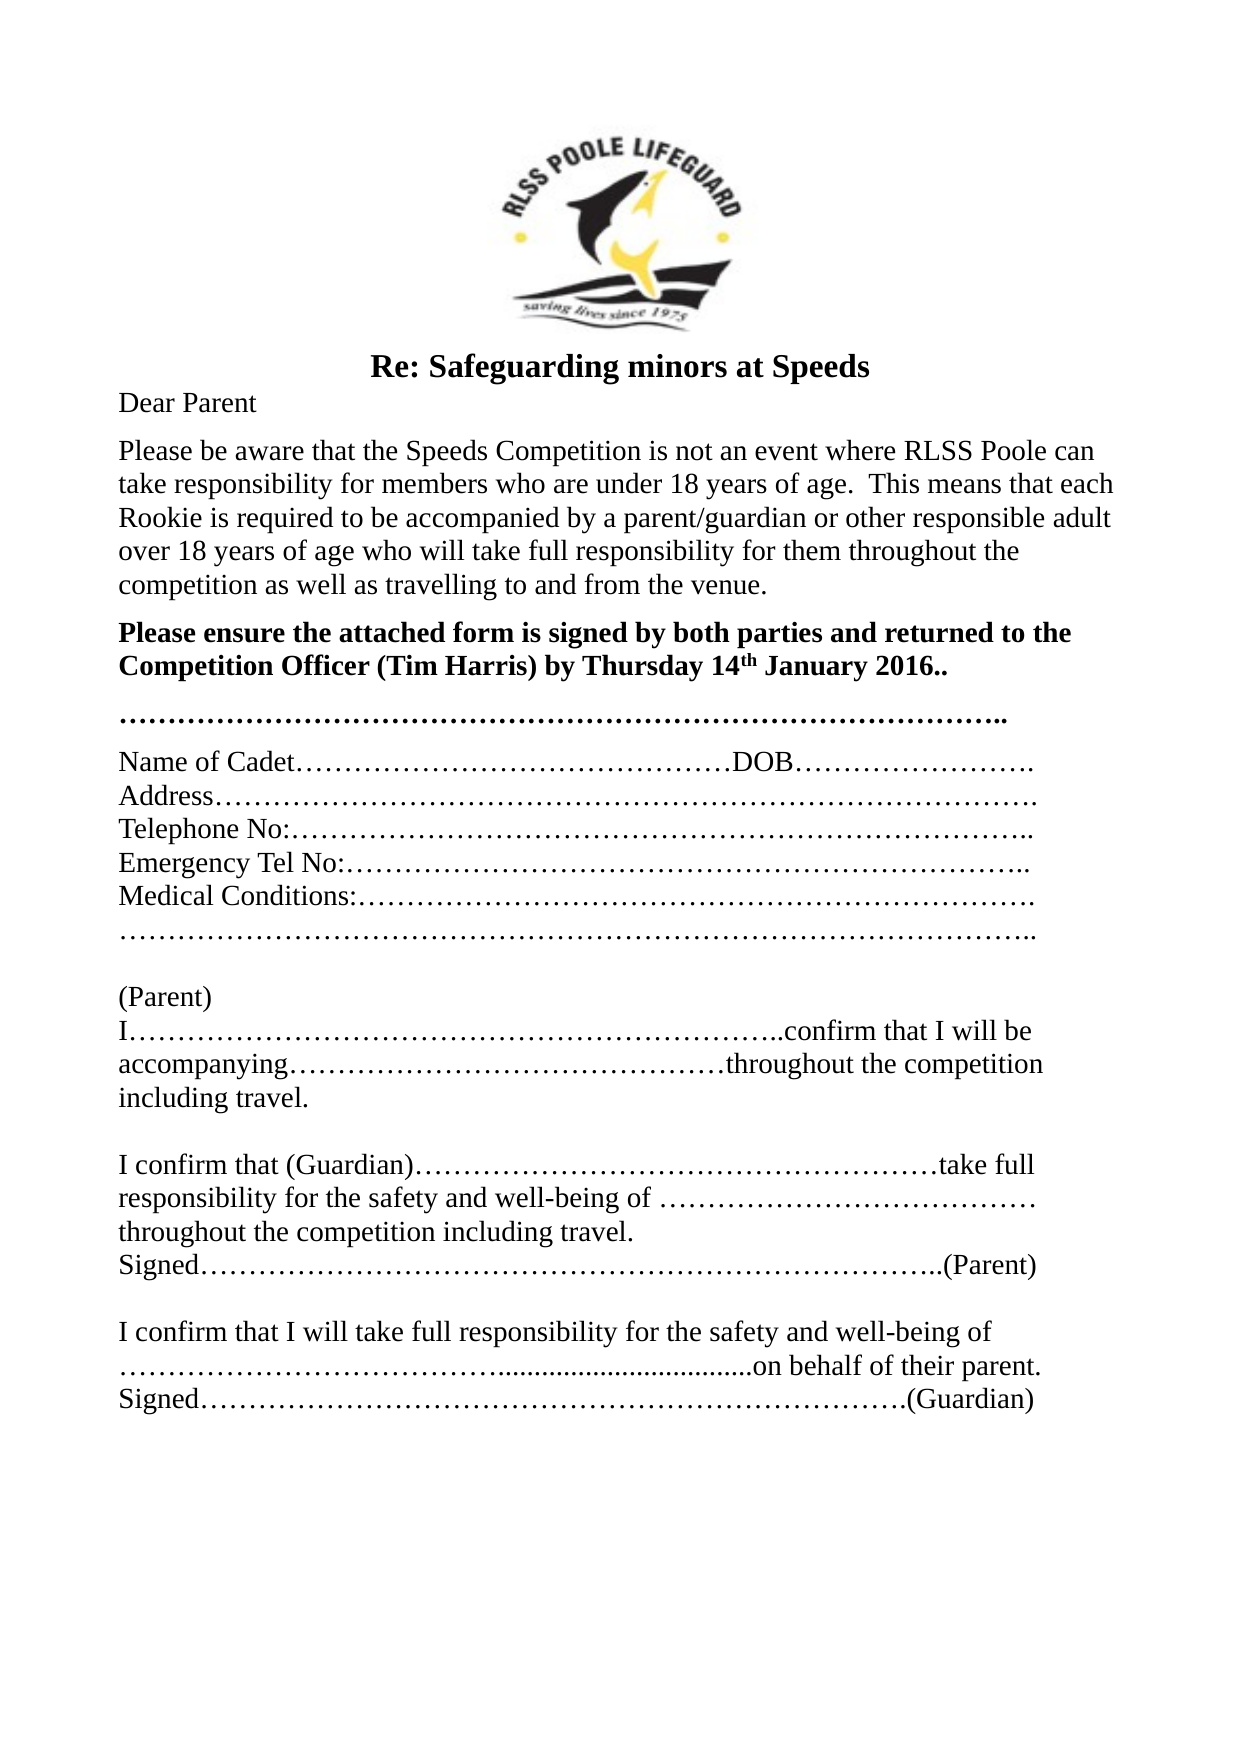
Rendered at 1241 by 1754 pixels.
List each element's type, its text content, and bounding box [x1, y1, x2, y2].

text ……………………………………………………………………………….. [118, 696, 1122, 730]
text (Parent) [118, 979, 1122, 1013]
text …………………………………...................................on behalf of their parent. [118, 1348, 1122, 1382]
text Name of Cadet………………………………………DOB……………………. [118, 744, 1122, 778]
text Signed…………………………………………………………………..(Parent) [118, 1247, 1122, 1281]
text Please be aware that the Speeds Competition is not an event where RLSS Poole can take responsibility for members who are under 18 years of age. This means that each Rookie is required to be accompanied by a parent/guardian or other responsible adult over 18 years of age who will take full responsibility for them throughout the competition as well as travelling to and from the venue. [118, 433, 1122, 601]
text Telephone No:………………………………………………………………….. [118, 811, 1122, 845]
text I confirm that (Guardian)………………………………………………take full responsibility for the safety and well-being of ………………………………… [118, 1147, 1122, 1214]
text Please ensure the attached form is signed by both parties and returned to the Competition Officer (Tim Harris) by Thursday 14th January 2016.. [118, 615, 1122, 682]
text Address…………………………………………………………………………. [118, 778, 1122, 811]
text ………………………………………………………………………………….. [118, 912, 1122, 946]
text Re: Safeguarding minors at Speeds [118, 347, 1122, 385]
text I…………………………………………………………..confirm that I will be accompanying………………………………………throughout the competition including travel. [118, 1013, 1122, 1113]
text Medical Conditions:……………………………………………………………. [118, 878, 1122, 912]
text Signed……………………………………………………………….(Guardian) [118, 1382, 1122, 1415]
text throughout the competition including travel. [118, 1214, 1122, 1247]
text I confirm that I will take full responsibility for the safety and well-being of [118, 1314, 1122, 1348]
text Dear Parent [118, 385, 1122, 418]
text Emergency Tel No:…………………………………………………………….. [118, 845, 1122, 878]
